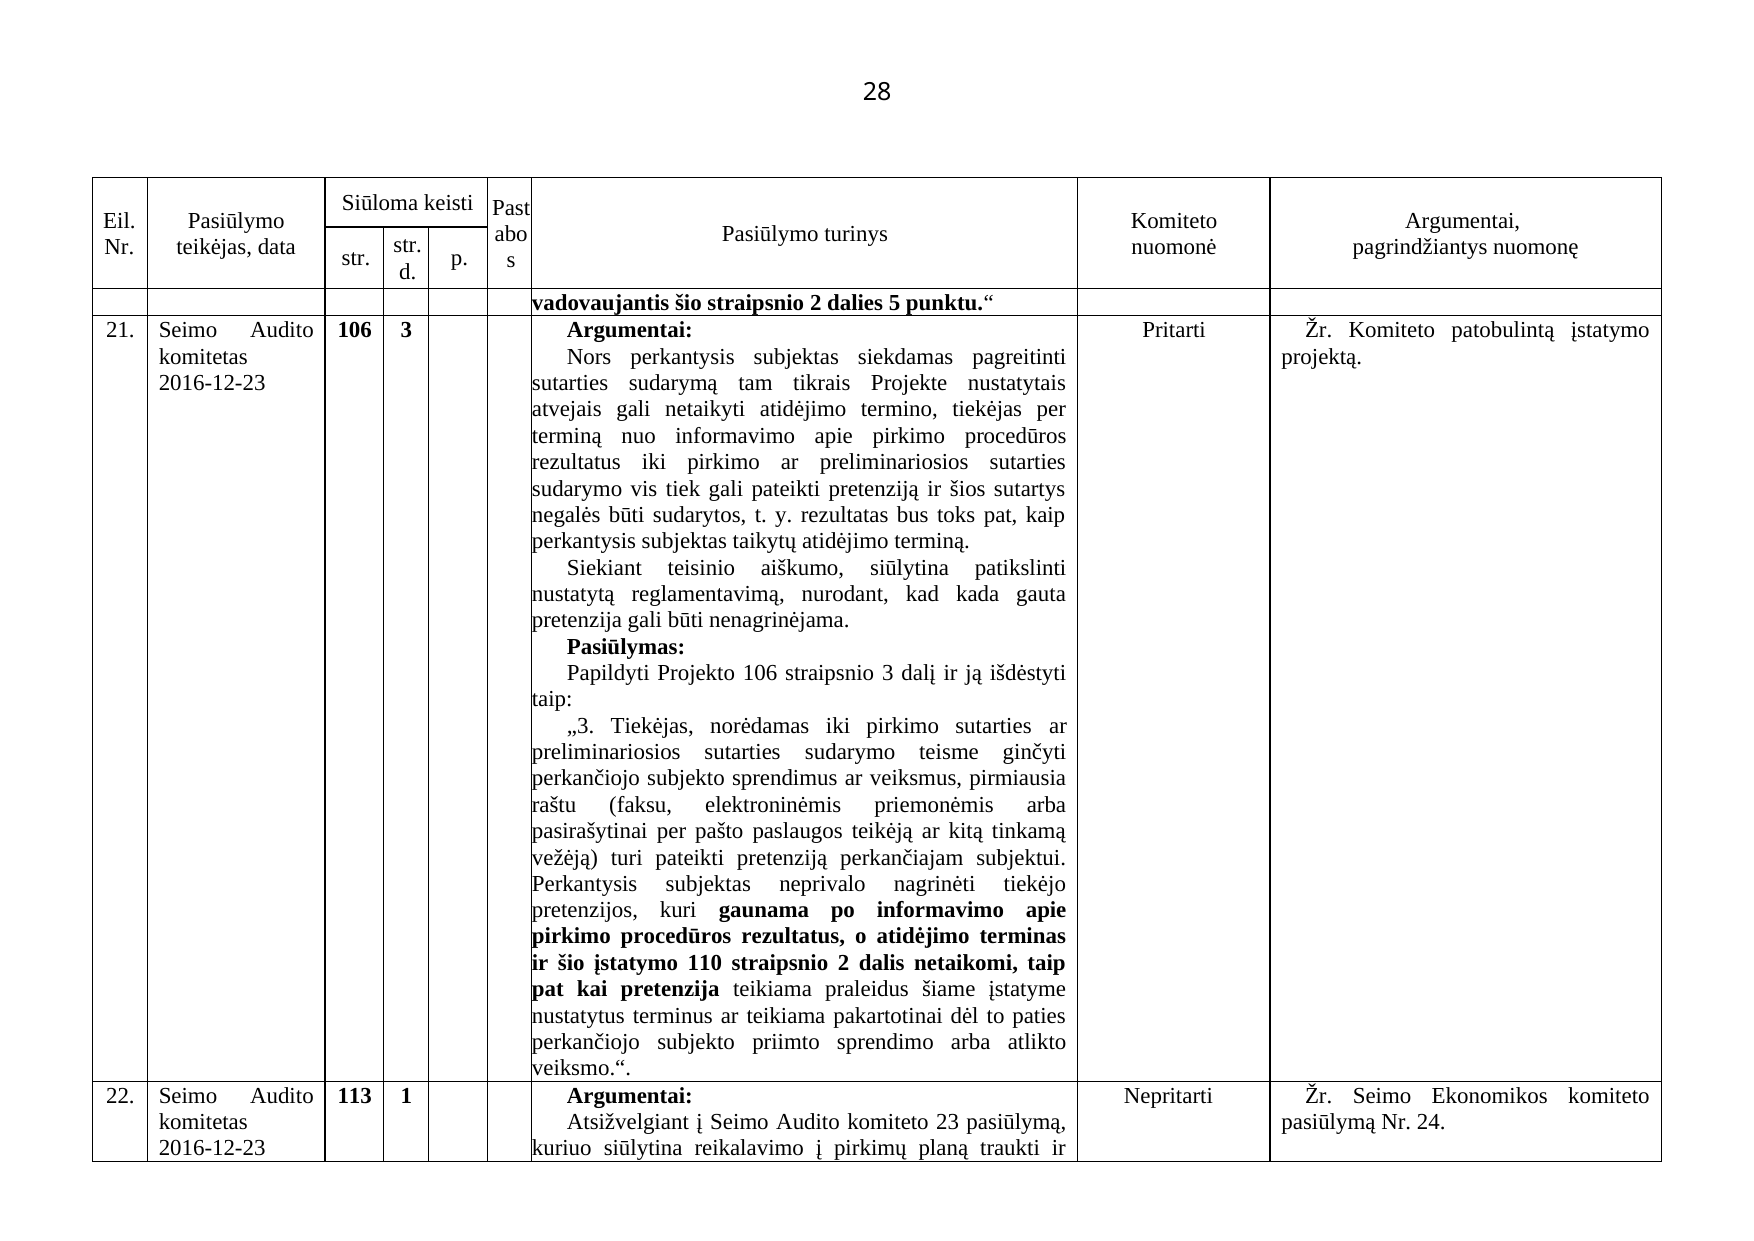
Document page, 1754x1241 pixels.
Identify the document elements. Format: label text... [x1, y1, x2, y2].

table_header Pasiūlymo turinys [532, 178, 1077, 288]
table_cell Seimo Audito komitetas 2016-12-23 [148, 316, 324, 1081]
table_cell [429, 289, 487, 315]
table_cell 3 [384, 316, 428, 1081]
table_cell Nepritarti [1078, 1082, 1269, 1161]
table_cell [326, 289, 383, 315]
table_cell [1271, 289, 1661, 315]
table_cell [384, 289, 428, 315]
table_cell [93, 289, 147, 315]
table_cell [488, 1082, 531, 1161]
table_header Pastabos [488, 178, 531, 288]
table_header Argumentai, pagrindžiantys nuomonę [1271, 178, 1661, 288]
table_cell p. [429, 228, 487, 288]
table_cell Žr. Komiteto patobulintą įstatymo projektą. [1271, 316, 1661, 1081]
table_cell [488, 316, 531, 1081]
table_cell Seimo Audito komitetas 2016-12-23 [148, 1082, 324, 1161]
table_header Pasiūlymo teikėjas, data [148, 178, 324, 288]
table_header Komiteto nuomonė [1078, 178, 1269, 288]
table_cell str. [326, 228, 383, 288]
table_cell [1078, 289, 1269, 315]
table_cell [148, 289, 324, 315]
table_cell Argumentai: Nors perkantysis subjektas siekdamas pagreitinti sutarties sudarymą tam tikrais Projekte nustatytais atvejais gali netaikyti atidėjimo termino, tiekėjas per terminą nuo informavimo apie pirkimo procedūros rezultatus iki pirkimo ar preliminariosios sutarties sudarymo vis tiek gali pateikti pretenziją ir šios sutartys negalės būti sudarytos, t. y. rezultatas bus toks pat, kaip perkantysis subjektas taikytų atidėjimo terminą. Siekiant teisinio aiškumo, siūlytina patikslinti nustatytą reglamentavimą, nurodant, kad kada gauta pretenzija gali būti nenagrinėjama. Pasiūlymas: Papildyti Projekto 106 straipsnio 3 dalį ir ją išdėstyti taip: „3. Tiekėjas, norėdamas iki pirkimo sutarties ar preliminariosios sutarties sudarymo teisme ginčyti perkančiojo subjekto sprendimus ar veiksmus, pirmiausia raštu (faksu, elektroninėmis priemonėmis arba pasirašytinai per pašto paslaugos teikėją ar kitą tinkamą vežėją) turi pateikti pretenziją perkančiajam subjektui. Perkantysis subjektas neprivalo nagrinėti tiekėjo pretenzijos, kuri gaunama po informavimo apie pirkimo procedūros rezultatus, o atidėjimo terminas ir šio įstatymo 110 straipsnio 2 dalis netaikomi, taip pat kai pretenzija teikiama praleidus šiame įstatyme nustatytus terminus ar teikiama pakartotinai dėl to paties perkančiojo subjekto priimto sprendimo arba atlikto veiksmo.“. [532, 316, 1077, 1081]
table_cell 1 [384, 1082, 428, 1161]
table_cell 21. [93, 316, 147, 1081]
table_cell 22. [93, 1082, 147, 1161]
table_cell Argumentai: Atsižvelgiant į Seimo Audito komiteto 23 pasiūlymą, kuriuo siūlytina reikalavimo į pirkimų planą traukti ir [532, 1082, 1077, 1161]
table_cell [429, 316, 487, 1081]
table_cell 106 [326, 316, 383, 1081]
table_cell str. d. [384, 228, 428, 288]
table_header Eil. Nr. [93, 178, 147, 288]
table_cell [488, 289, 531, 315]
table_cell Pritarti [1078, 316, 1269, 1081]
table_cell [429, 1082, 487, 1161]
table_header Siūloma keisti [326, 178, 487, 226]
table_cell Žr. Seimo Ekonomikos komiteto pasiūlymą Nr. 24. [1271, 1082, 1661, 1161]
table_cell vadovaujantis šio straipsnio 2 dalies 5 punktu.“ [532, 289, 1077, 315]
table_cell 113 [326, 1082, 383, 1161]
